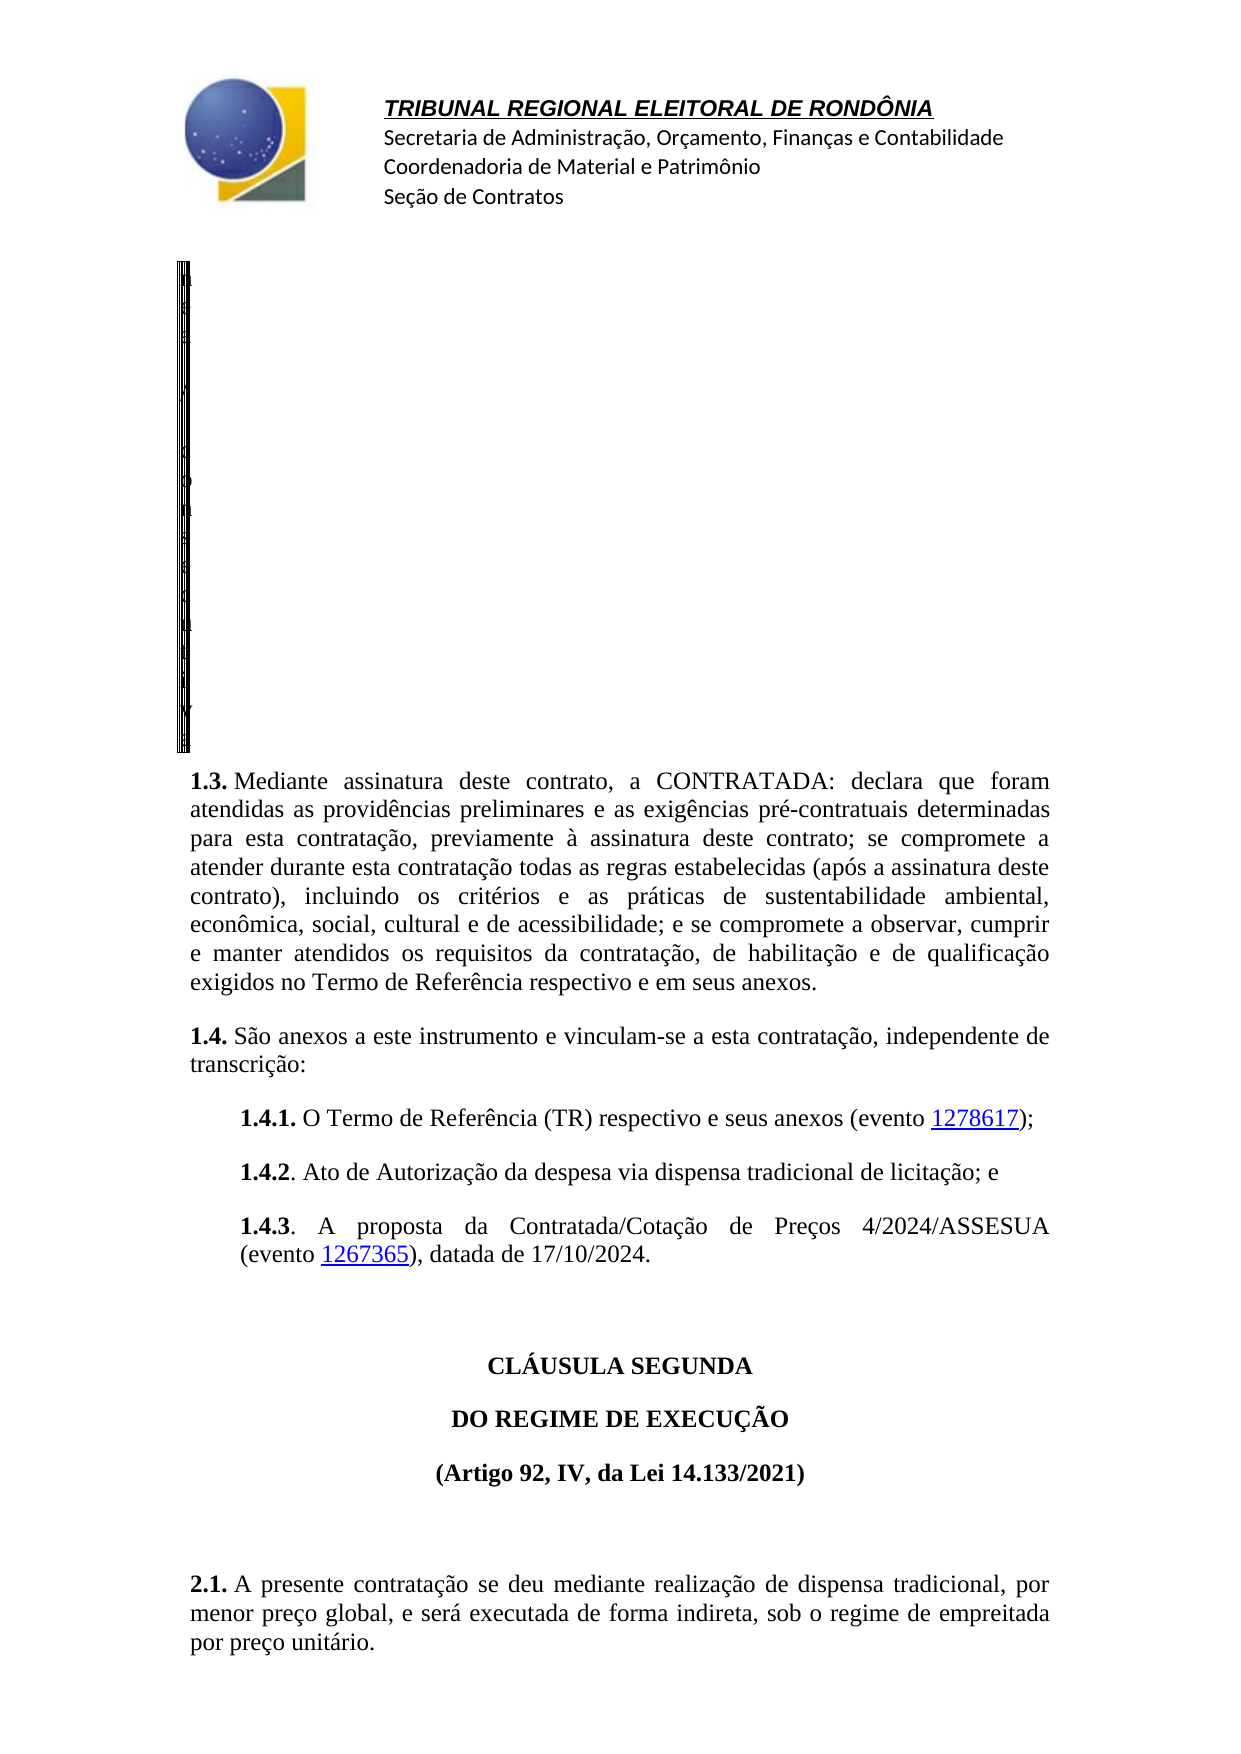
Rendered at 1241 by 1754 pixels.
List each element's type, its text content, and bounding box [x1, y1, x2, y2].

text 1.4.2. Ato de Autorização da despesa via dispensa tradicional de licitação; e [240, 1157, 1051, 1186]
text CLÁUSULA SEGUNDA [190, 1351, 1051, 1379]
text 1.3. Mediante assinatura deste contrato, a CONTRATADA: declara que foram atendidas as providências preliminares e as exigências pré-contratuais determinadas para esta contratação, previamente à assinatura deste contrato; se compromete a atender durante esta contratação todas as regras estabelecidas (após a assinatura deste contrato), incluindo os critérios e as práticas de sustentabilidade ambiental, econômica, social, cultural e de acessibilidade; e se compromete a observar, cumprir e manter atendidos os requisitos da contratação, de habilitação e de qualificação exigidos no Termo de Referência respectivo e em seus anexos. [190, 766, 1051, 996]
text 2.1. A presente contratação se deu mediante realização de dispensa tradicional, por menor preço global, e será executada de forma indireta, sob o regime de empreitada por preço unitário. [190, 1569, 1051, 1656]
text (Artigo 92, IV, da Lei 14.133/2021) [190, 1458, 1051, 1487]
text 1.4. São anexos a este instrumento e vinculam-se a esta contratação, independente de transcrição: [190, 1021, 1051, 1078]
text 1.4.1. O Termo de Referência (TR) respectivo e seus anexos (evento 1278617); [240, 1103, 1051, 1132]
text DO REGIME DE EXECUÇÃO [190, 1404, 1051, 1433]
text 1.4.3. A proposta da Contratada/Cotação de Preços 4/2024/ASSESUA (evento 1267365), datada de 17/10/2024. [240, 1211, 1051, 1268]
